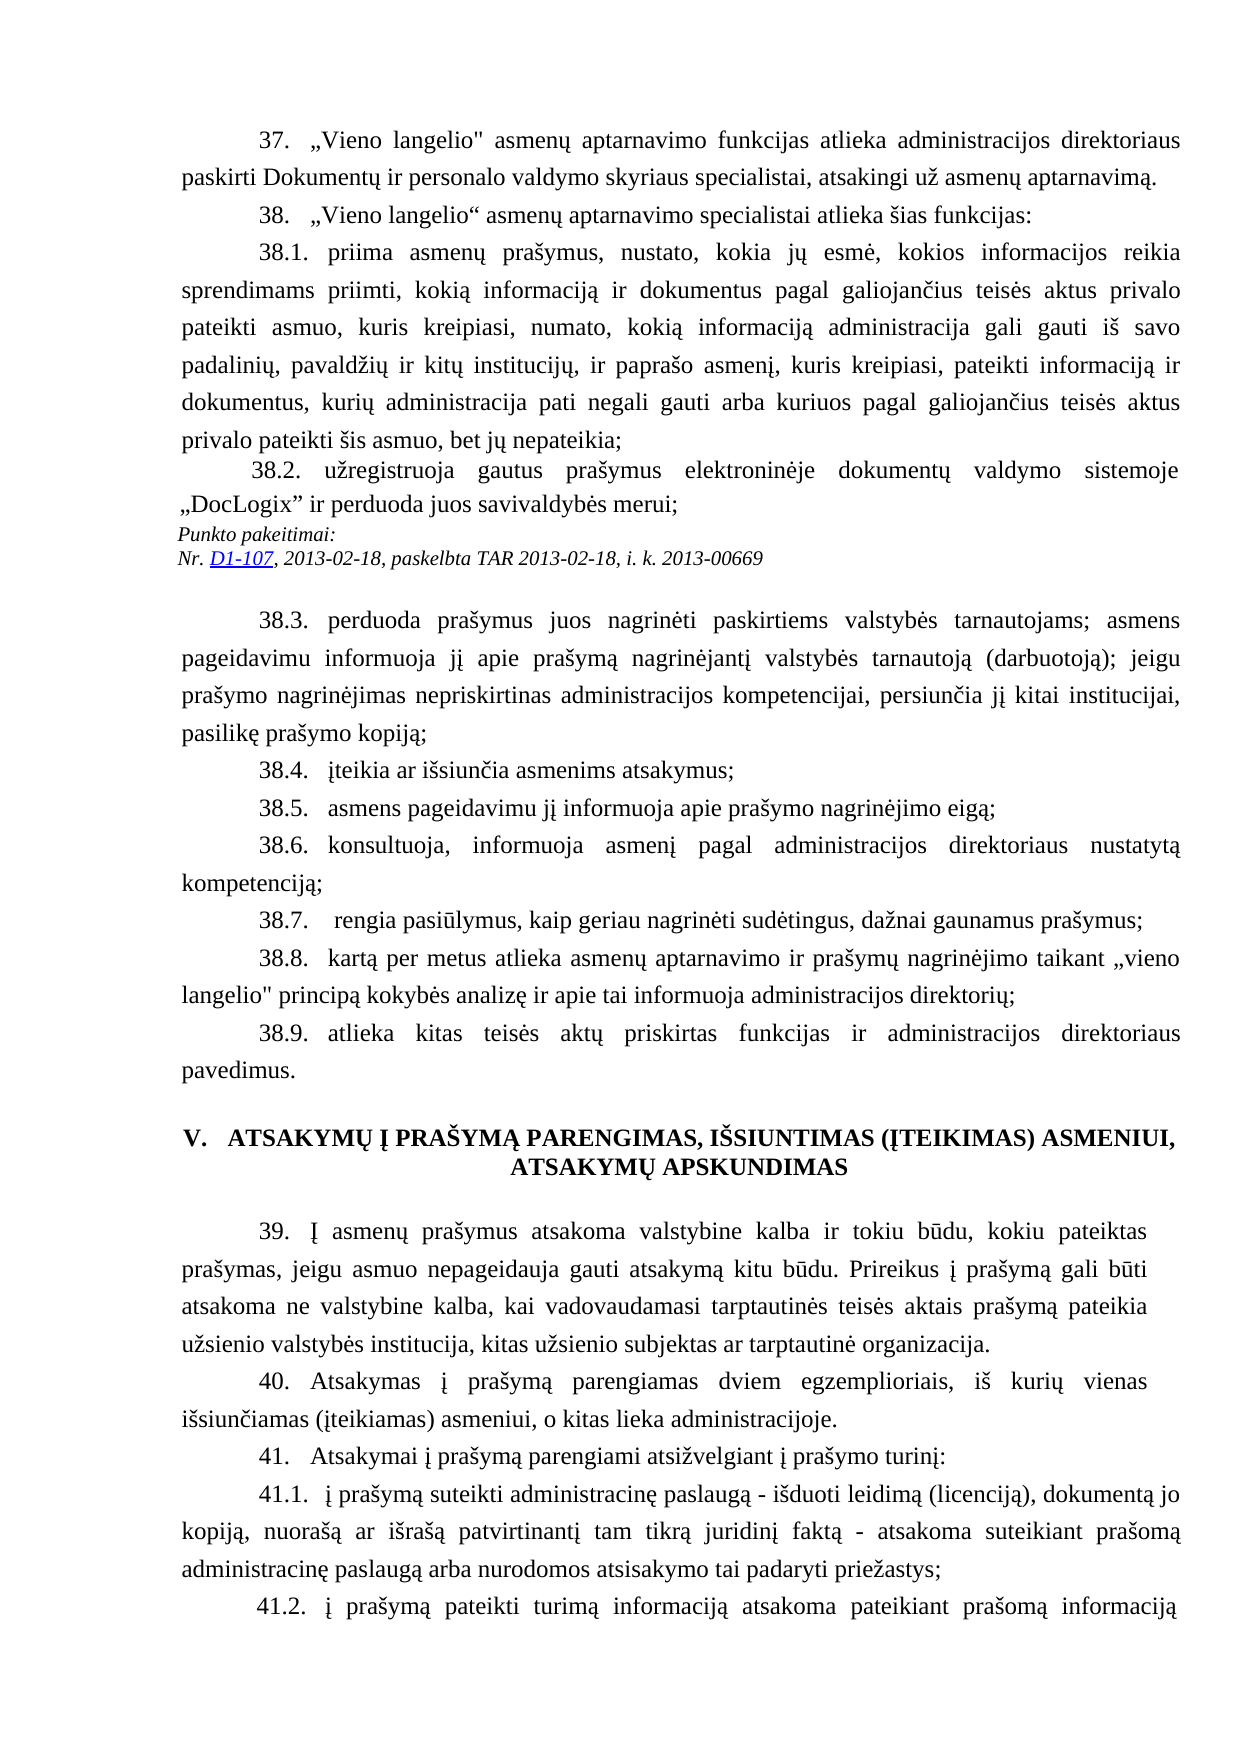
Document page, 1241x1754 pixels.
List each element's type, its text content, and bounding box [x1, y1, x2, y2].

text 41.1. į prašymą suteikti administracinę paslaugą - išduoti leidimą (licenciją), dokumentą jo kopiją, nuorašą ar išrašą patvirtinantį tam tikrą juridinį faktą - atsakoma suteikiant prašomą administracinę paslaugą arba nurodomos atsisakymo tai padaryti priežastys; [181, 1472, 1181, 1585]
text 40. Atsakymas į prašymą parengiamas dviem egzemplioriais, iš kurių vienas išsiunčiamas (įteikiamas) asmeniui, o kitas lieka administracijoje. [181, 1360, 1148, 1435]
text Nr. D1-107, 2013-02-18, paskelbta TAR 2013-02-18, i. k. 2013-00669 [177, 546, 1181, 570]
text 38.2. užregistruoja gautus prašymus elektroninėje dokumentų valdymo sistemoje „DocLogix” ir perduoda juos savivaldybės merui; [179, 456, 1179, 517]
text V. ATSAKYMŲ Į PRAŠYMĄ PARENGIMAS, IŠSIUNTIMAS (ĮTEIKIMAS) ASMENIUI, ATSAKYMŲ APSKUNDIMAS [177, 1123, 1181, 1181]
text 38.4. įteikia ar išsiunčia asmenims atsakymus; [181, 748, 1181, 786]
text 38.8. kartą per metus atlieka asmenų aptarnavimo ir prašymų nagrinėjimo taikant „vieno langelio" principą kokybės analizę ir apie tai informuoja administracijos direktorių; [181, 936, 1181, 1011]
text Punkto pakeitimai: [177, 522, 1181, 546]
text 39. Į asmenų prašymus atsakoma valstybine kalba ir tokiu būdu, kokiu pateiktas prašymas, jeigu asmuo nepageidauja gauti atsakymą kitu būdu. Prireikus į prašymą gali būti atsakoma ne valstybine kalba, kai vadovaudamasi tarptautinės teisės aktais prašymą pateikia užsienio valstybės institucija, kitas užsienio subjektas ar tarptautinė organizacija. [181, 1210, 1148, 1360]
text 38. „Vieno langelio“ asmenų aptarnavimo specialistai atlieka šias funkcijas: [181, 193, 1181, 231]
text 38.3. perduoda prašymus juos nagrinėti paskirtiems valstybės tarnautojams; asmens pageidavimu informuoja jį apie prašymą nagrinėjantį valstybės tarnautoją (darbuotoją); jeigu prašymo nagrinėjimas nepriskirtinas administracijos kompetencijai, persiunčia jį kitai institucijai, pasilikę prašymo kopiją; [181, 598, 1181, 748]
text 38.7. rengia pasiūlymus, kaip geriau nagrinėti sudėtingus, dažnai gaunamus prašymus; [181, 898, 1181, 936]
text 38.1. priima asmenų prašymus, nustato, kokia jų esmė, kokios informacijos reikia sprendimams priimti, kokią informaciją ir dokumentus pagal galiojančius teisės aktus privalo pateikti asmuo, kuris kreipiasi, numato, kokią informaciją administracija gali gauti iš savo padalinių, pavaldžių ir kitų institucijų, ir paprašo asmenį, kuris kreipiasi, pateikti informaciją ir dokumentus, kurių administracija pati negali gauti arba kuriuos pagal galiojančius teisės aktus privalo pateikti šis asmuo, bet jų nepateikia; [181, 231, 1181, 456]
text 38.5. asmens pageidavimu jį informuoja apie prašymo nagrinėjimo eigą; [181, 786, 1181, 823]
text 37. „Vieno langelio" asmenų aptarnavimo funkcijas atlieka administracijos direktoriaus paskirti Dokumentų ir personalo valdymo skyriaus specialistai, atsakingi už asmenų aptarnavimą. [181, 118, 1181, 193]
text 38.6. konsultuoja, informuoja asmenį pagal administracijos direktoriaus nustatytą kompetenciją; [181, 823, 1181, 898]
text 41. Atsakymai į prašymą parengiami atsižvelgiant į prašymo turinį: [181, 1435, 1181, 1472]
text 41.2. į prašymą pateikti turimą informaciją atsakoma pateikiant prašomą informaciją [179, 1585, 1177, 1622]
text 38.9. atlieka kitas teisės aktų priskirtas funkcijas ir administracijos direktoriaus pavedimus. [181, 1011, 1181, 1086]
